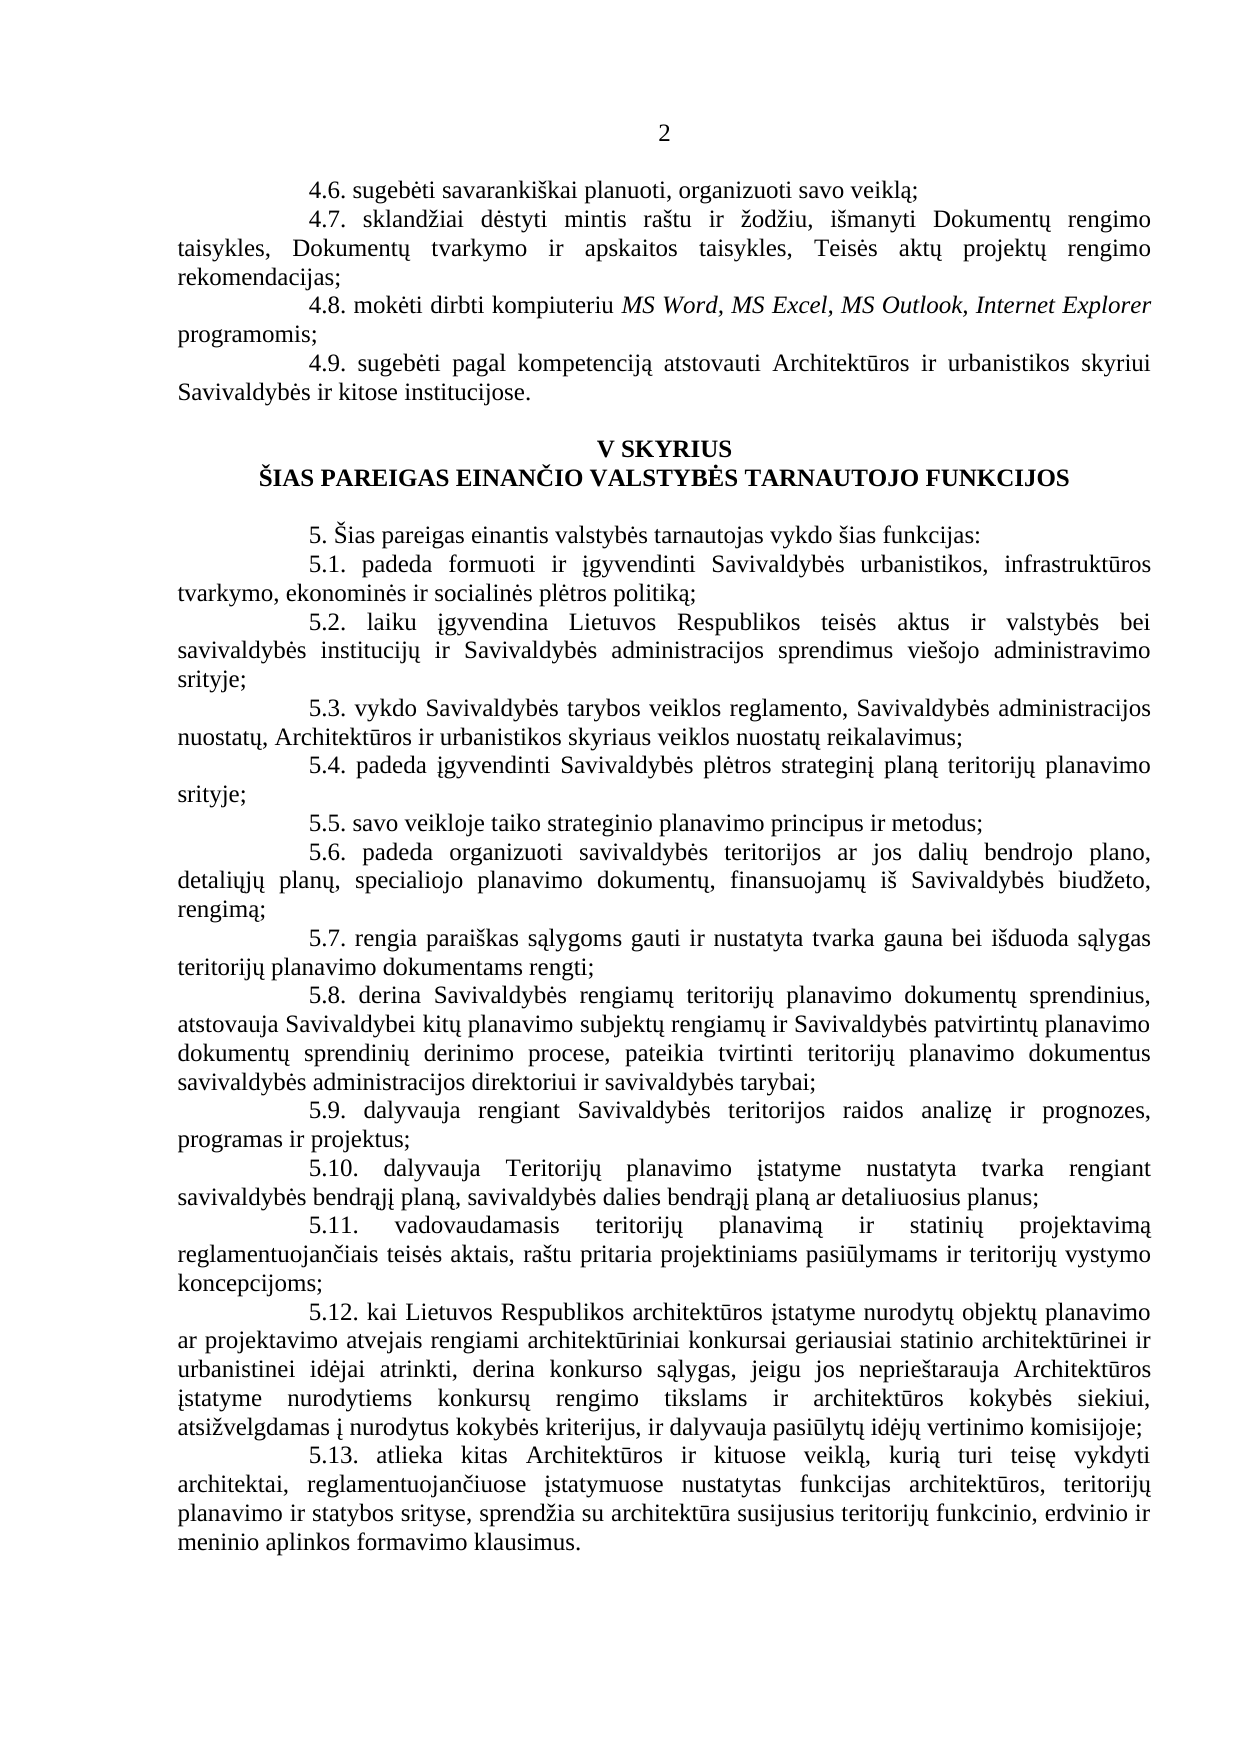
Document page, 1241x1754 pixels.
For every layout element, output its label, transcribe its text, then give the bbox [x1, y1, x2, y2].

text 5.13. atlieka kitas Architektūros ir kituose veiklą, kurią turi teisę vykdyti architektai, reglamentuojančiuose įstatymuose nustatytas funkcijas architektūros, teritorijų planavimo ir statybos srityse, sprendžia su architektūra susijusius teritorijų funkcinio, erdvinio ir meninio aplinkos formavimo klausimus. [177, 1441, 1152, 1556]
text 4.6. sugebėti savarankiškai planuoti, organizuoti savo veiklą; [177, 176, 1152, 204]
text 5.5. savo veikloje taiko strateginio planavimo principus ir metodus; [177, 808, 1152, 837]
text 4.8. mokėti dirbti kompiuteriu MS Word, MS Excel, MS Outlook, Internet Explorer programomis; [177, 291, 1152, 348]
text ŠIAS PAREIGAS EINANČIO VALSTYBĖS TARNAUTOJO FUNKCIJOS [177, 463, 1152, 492]
text 5.12. kai Lietuvos Respublikos architektūros įstatyme nurodytų objektų planavimo ar projektavimo atvejais rengiami architektūriniai konkursai geriausiai statinio architektūrinei ir urbanistinei idėjai atrinkti, derina konkurso sąlygas, jeigu jos neprieštarauja Architektūros įstatyme nurodytiems konkursų rengimo tikslams ir architektūros kokybės siekiui, atsižvelgdamas į nurodytus kokybės kriterijus, ir dalyvauja pasiūlytų idėjų vertinimo komisijoje; [177, 1297, 1152, 1441]
text 5.7. rengia paraiškas sąlygoms gauti ir nustatyta tvarka gauna bei išduoda sąlygas teritorijų planavimo dokumentams rengti; [177, 923, 1152, 981]
text 4.9. sugebėti pagal kompetenciją atstovauti Architektūros ir urbanistikos skyriui Savivaldybės ir kitose institucijose. [177, 348, 1152, 406]
text 5.10. dalyvauja Teritorijų planavimo įstatyme nustatyta tvarka rengiant savivaldybės bendrąjį planą, savivaldybės dalies bendrąjį planą ar detaliuosius planus; [177, 1153, 1152, 1211]
text 5.1. padeda formuoti ir įgyvendinti Savivaldybės urbanistikos, infrastruktūros tvarkymo, ekonominės ir socialinės plėtros politiką; [177, 549, 1152, 607]
text 5.4. padeda įgyvendinti Savivaldybės plėtros strateginį planą teritorijų planavimo srityje; [177, 751, 1152, 808]
text 4.7. sklandžiai dėstyti mintis raštu ir žodžiu, išmanyti Dokumentų rengimo taisykles, Dokumentų tvarkymo ir apskaitos taisykles, Teisės aktų projektų rengimo rekomendacijas; [177, 204, 1152, 291]
text 5.3. vykdo Savivaldybės tarybos veiklos reglamento, Savivaldybės administracijos nuostatų, Architektūros ir urbanistikos skyriaus veiklos nuostatų reikalavimus; [177, 693, 1152, 751]
text V SKYRIUS [177, 434, 1152, 463]
text 5.8. derina Savivaldybės rengiamų teritorijų planavimo dokumentų sprendinius, atstovauja Savivaldybei kitų planavimo subjektų rengiamų ir Savivaldybės patvirtintų planavimo dokumentų sprendinių derinimo procese, pateikia tvirtinti teritorijų planavimo dokumentus savivaldybės administracijos direktoriui ir savivaldybės tarybai; [177, 981, 1152, 1096]
text 5.6. padeda organizuoti savivaldybės teritorijos ar jos dalių bendrojo plano, detaliųjų planų, specialiojo planavimo dokumentų, finansuojamų iš Savivaldybės biudžeto, rengimą; [177, 837, 1152, 923]
text 5.2. laiku įgyvendina Lietuvos Respublikos teisės aktus ir valstybės bei savivaldybės institucijų ir Savivaldybės administracijos sprendimus viešojo administravimo srityje; [177, 607, 1152, 693]
text 5. Šias pareigas einantis valstybės tarnautojas vykdo šias funkcijas: [177, 521, 1152, 549]
text 5.11. vadovaudamasis teritorijų planavimą ir statinių projektavimą reglamentuojančiais teisės aktais, raštu pritaria projektiniams pasiūlymams ir teritorijų vystymo koncepcijoms; [177, 1211, 1152, 1297]
text 5.9. dalyvauja rengiant Savivaldybės teritorijos raidos analizę ir prognozes, programas ir projektus; [177, 1096, 1152, 1153]
